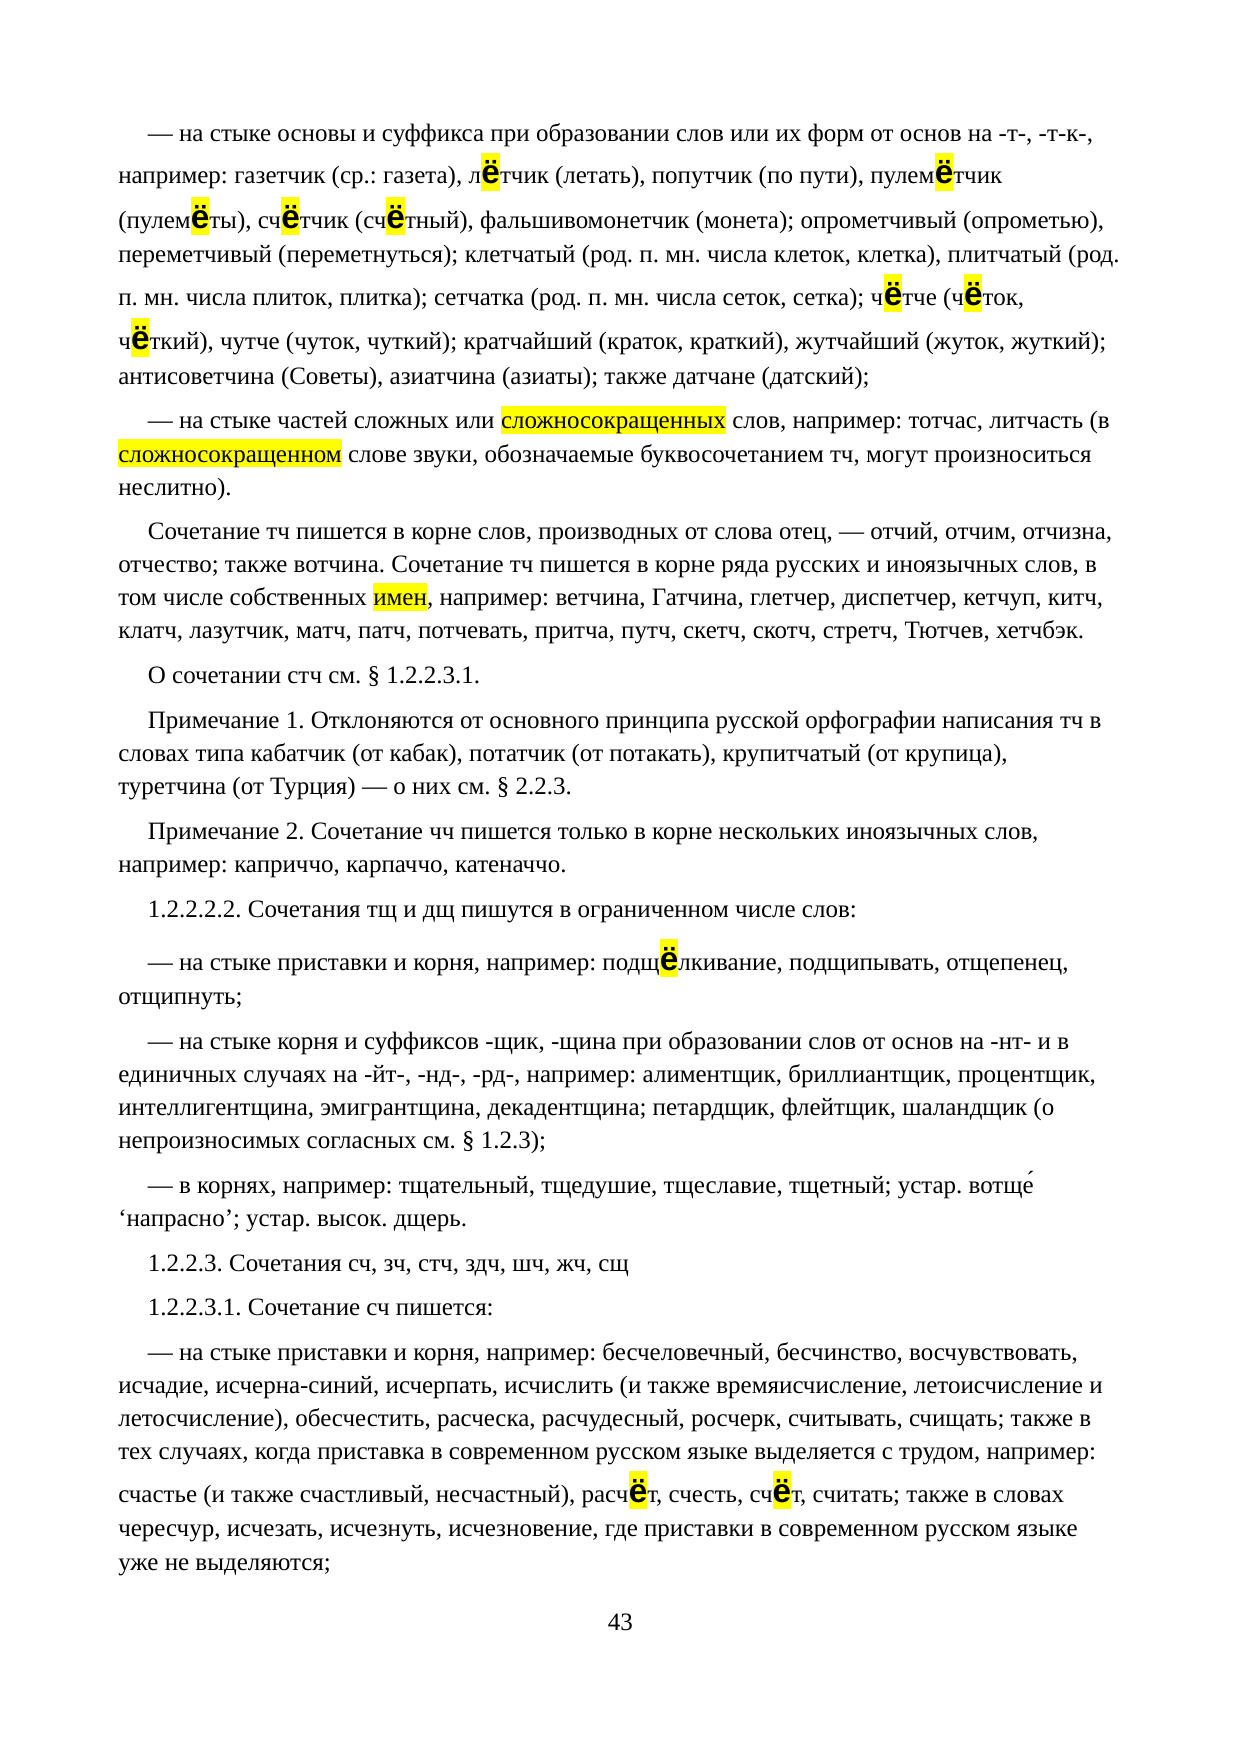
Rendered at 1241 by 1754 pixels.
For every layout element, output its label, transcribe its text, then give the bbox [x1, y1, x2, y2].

text 1.2.2.3. Сочетания сч, зч, стч, здч, шч, жч, сщ [118, 1248, 1122, 1276]
text 1.2.2.2.2. Сочетания тщ и дщ пишутся в ограниченном числе слов: [118, 894, 1122, 922]
text 1.2.2.3.1. Сочетание сч пишется: [118, 1292, 1122, 1321]
text — на стыке приставки и корня, например: бесчеловечный, бесчинство, восчувствовать, исчадие, исчерна-синий, исчерпать, исчислить (и также времяисчисление, летоисчисление и летосчисление), обесчестить, расческа, расчудесный, росчерк, считывать, счищать; также в тех случаях, когда приставка в современном русском языке выделяется с трудом, например: счастье (и также счастливый, несчастный), расчёт, счесть, счёт, считать; также в словах чересчур, исчезать, исчезнуть, исчезновение, где приставки в современном русском языке уже не выделяются; [118, 1337, 1122, 1575]
text — на стыке частей сложных или сложносокращенных слов, например: тотчас, литчасть (в сложносокращенном слове звуки, обозначаемые буквосочетанием тч, могут произноситься неслитно). [118, 406, 1122, 500]
text — в корнях, например: тщательный, тщедушие, тщеславие, тщетный; устар. вотще́ ‘напрасно’; устар. высок. дщерь. [118, 1170, 1122, 1232]
text Примечание 1. Отклоняются от основного принципа русской орфографии написания тч в словах типа кабатчик (от кабак), потатчик (от потакать), крупитчатый (от крупица), туретчина (от Турция) — о них см. § 2.2.3. [118, 705, 1122, 800]
text О сочетании стч см. § 1.2.2.3.1. [118, 660, 1122, 689]
text — на стыке приставки и корня, например: подщёлкивание, подщипывать, отщепенец, отщипнуть; [118, 938, 1122, 1010]
text — на стыке корня и суффиксов -щик, -щина при образовании слов от основ на -нт- и в единичных случаях на -йт-, -нд-, -рд-, например: алиментщик, бриллиантщик, процентщик, интеллигентщина, эмигрантщина, декадентщина; петардщик, флейтщик, шаландщик (о непроизносимых согласных см. § 1.2.3); [118, 1026, 1122, 1154]
text Сочетание тч пишется в корне слов, производных от слова отец, — отчий, отчим, отчизна, отчество; также вотчина. Сочетание тч пишется в корне ряда русских и иноязычных слов, в том числе собственных имен, например: ветчина, Гатчина, глетчер, диспетчер, кетчуп, китч, клатч, лазутчик, матч, патч, потчевать, притча, путч, скетч, скотч, стретч, Тютчев, хетчбэк. [118, 516, 1122, 644]
text — на стыке основы и суффикса при образовании слов или их форм от основ на -т-, -т-к-, например: газетчик (ср.: газета), лётчик (летать), попутчик (по пути), пулемётчик (пулемёты), счётчик (счётный), фальшивомонетчик (монета); опрометчивый (опрометью), переметчивый (переметнуться); клетчатый (род. п. мн. числа клеток, клетка), плитчатый (род. п. мн. числа плиток, плитка); сетчатка (род. п. мн. числа сеток, сетка); чётче (чёток, чёткий), чутче (чуток, чуткий); кратчайший (краток, краткий), жутчайший (жуток, жуткий); антисоветчина (Советы), азиатчина (азиаты); также датчане (датский); [118, 118, 1122, 389]
text Примечание 2. Сочетание чч пишется только в корне нескольких иноязычных слов, например: каприччо, карпаччо, катеначчо. [118, 816, 1122, 878]
